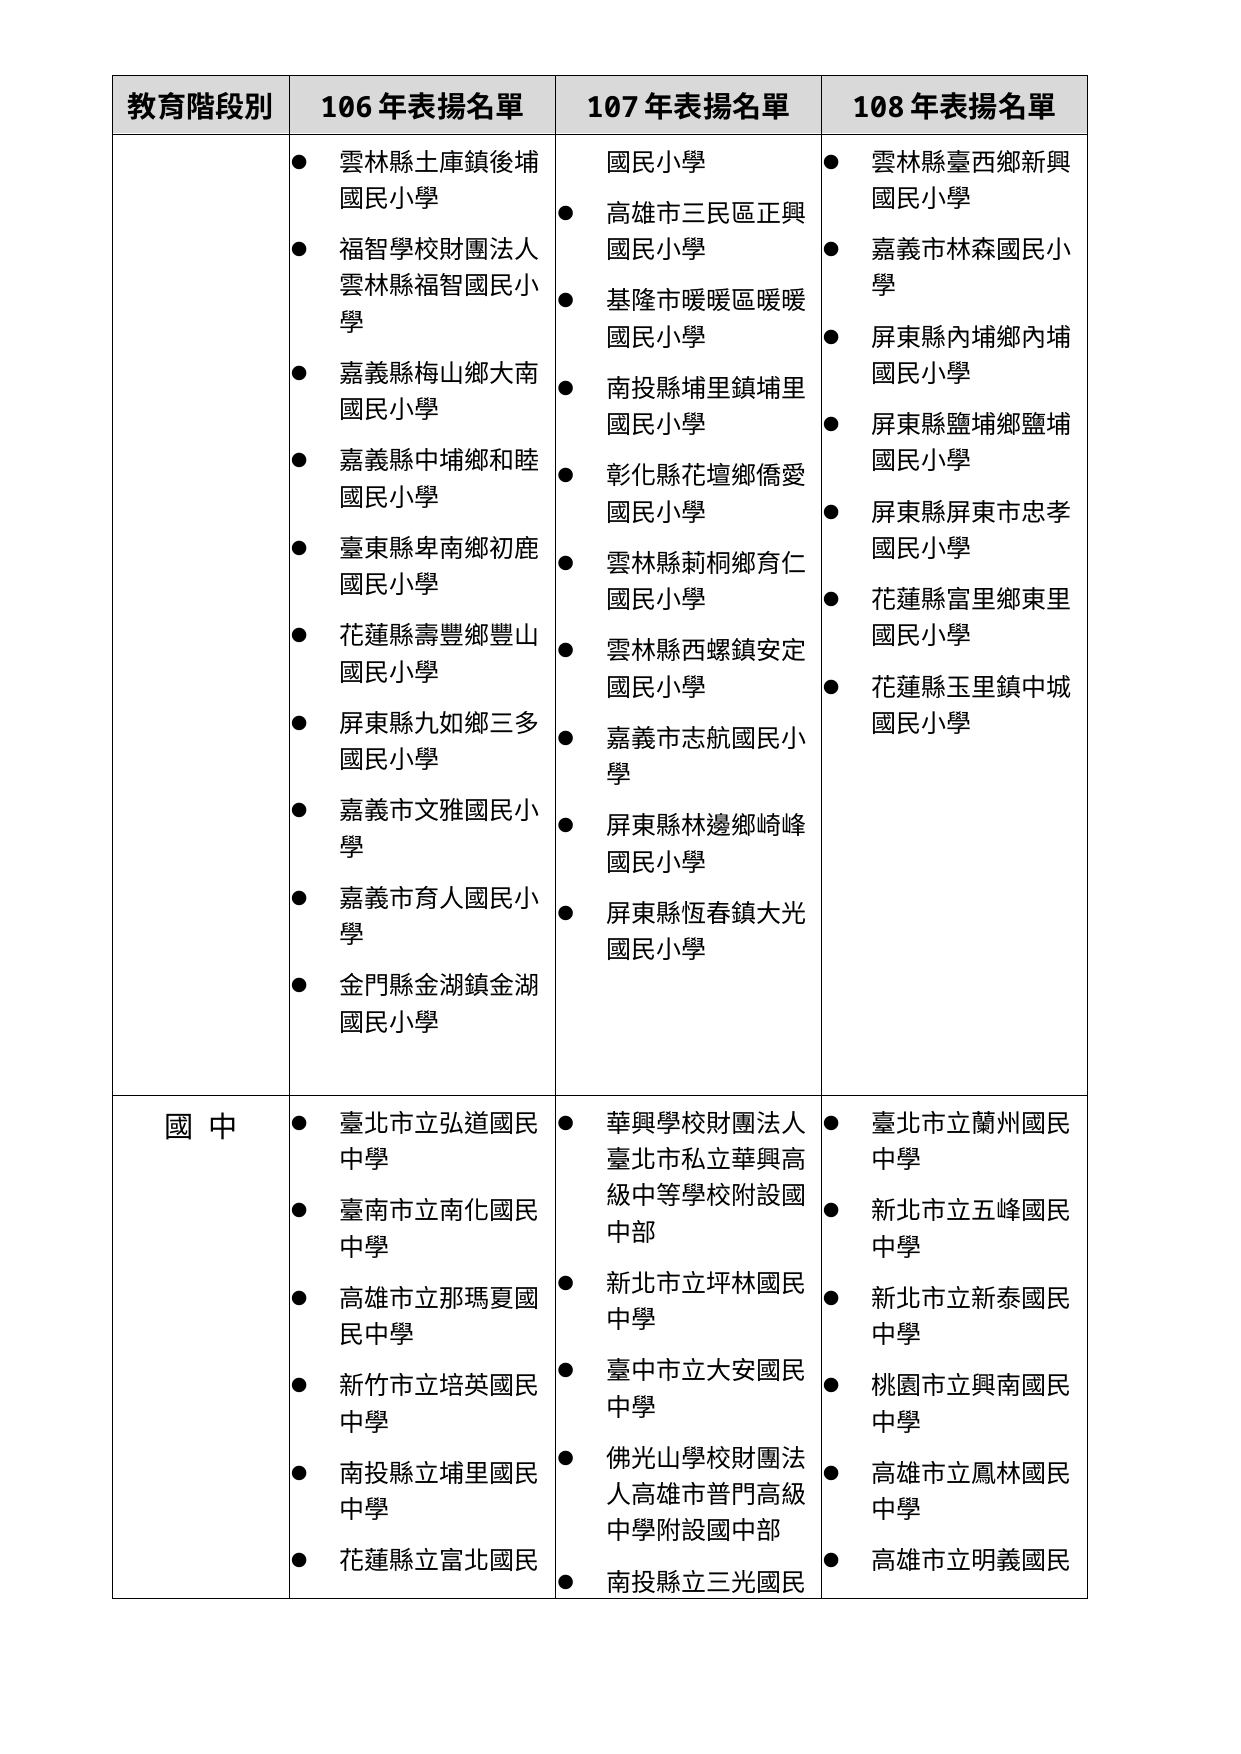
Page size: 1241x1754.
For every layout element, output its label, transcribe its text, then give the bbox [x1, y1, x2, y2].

table_cell 臺北市內湖區麗山國民小學 新北市板橋區溪洲國民小學 桃園市龜山區長庚國民小學 臺中市北區立人國民小學 臺南市麻豆區大山國民小學 臺南市鹽水區仁光國民小學 臺南市學甲區宅港國民小學 臺南市新營區新興國民小學 高雄市鳳山區中崙國民小學 宜蘭縣蘇澳鎮南安國民小學 新竹市香山區朝山國民小學 苗栗縣三義鄉僑成國民小學 南投縣竹山鎮延平國民小學 南投縣竹山鎮前山國民小學 南投縣埔里鎮南光國民小學 雲林縣土庫鎮後埔國民小學 福智學校財團法人雲林縣福智國民小學 嘉義縣梅山鄉大南國民小學 嘉義縣中埔鄉和睦國民小學 臺東縣卑南鄉初鹿國民小學 花蓮縣壽豐鄉豐山國民小學 屏東縣九如鄉三多國民小學 嘉義市文雅國民小學 嘉義市育人國民小學 金門縣金湖鎮金湖國民小學 [290, 135, 555, 1095]
table_header 106年表揚名單 [290, 76, 555, 133]
table_cell 臺北市中山區濱江國民小學 新北市板橋區江翠國民小學 新北市汐止區秀峰國民小學 新北市新莊區豐年國民小學 桃園市平鎮區文化國民小學 臺中市太平區光隆國民小學 臺中市北屯區新興國民小學 臺中市太平區中華國民小學 臺南市東區德高國民小學 慈濟學校財團法人臺南市私立慈濟高級中學附設國小部 臺南市仁德區仁和國民小學 臺南市永康區三村國民小學 臺南市東區東光國民小學 高雄市小港區青山國民小學 高雄市美濃區龍肚國民小學 高雄市三民區正興國民小學 基隆市暖暖區暖暖國民小學 南投縣埔里鎮埔里國民小學 彰化縣花壇鄉僑愛國民小學 雲林縣莿桐鄉育仁國民小學 雲林縣西螺鎮安定國民小學 嘉義市志航國民小學 屏東縣林邊鄉崎峰國民小學 屏東縣恆春鎮大光國民小學 [556, 135, 821, 1095]
table_cell [113, 135, 289, 1095]
table_cell 國 中 [113, 1096, 289, 1598]
table_cell 華興學校財團法人臺北市私立華興高級中等學校附設國中部 新北市立坪林國民中學 臺中市立大安國民中學 佛光山學校財團法人高雄市普門高級中學附設國中部 南投縣立三光國民中學 彰化縣立伸港國民中學 嘉義市私立嘉華高級中學附設國中部 屏東縣立鶴聲國民中學 [556, 1096, 821, 1598]
table_cell 臺北市立蘭州國民中學 新北市立五峰國民中學 新北市立新泰國民中學 桃園市立興南國民中學 高雄市立鳳林國民中學 高雄市立明義國民中學 苗栗縣立新港國民中小學(國中部) 嘉義市立南興國民中學 [822, 1096, 1087, 1598]
table_header 107年表揚名單 [556, 76, 821, 133]
table_cell 臺北市立弘道國民中學 臺南市立南化國民中學 高雄市立那瑪夏國民中學 新竹市立培英國民中學 南投縣立埔里國民中學 花蓮縣立富北國民中學 屏東縣立萬新國民中學 [290, 1096, 555, 1598]
table_cell 新北市土城區頂埔國民小學 新北市三重區永福國民小學 桃園市桃園區東門國民小學 桃園市大溪區大溪國民小學 桃園市龜山區山頂國民小學 臺南市南區喜樹國民小學 臺南市北區賢北國民小學 臺南市東區裕文國民小學 高雄市三民區愛國國民小學 高雄市阿蓮區阿蓮國民小學 基隆市中山區中和國民小學 新竹市北區載熙國民小學 南投縣南投市德興國民小學 南投縣草屯鎮炎峰國民小學 彰化縣員林市饒明國民小學 雲林縣臺西鄉新興國民小學 嘉義市林森國民小學 屏東縣內埔鄉內埔國民小學 屏東縣鹽埔鄉鹽埔國民小學 屏東縣屏東市忠孝國民小學 花蓮縣富里鄉東里國民小學 花蓮縣玉里鎮中城國民小學 [822, 135, 1087, 1095]
table_header 教育階段別 [113, 76, 289, 133]
table_header 108年表揚名單 [822, 76, 1087, 133]
